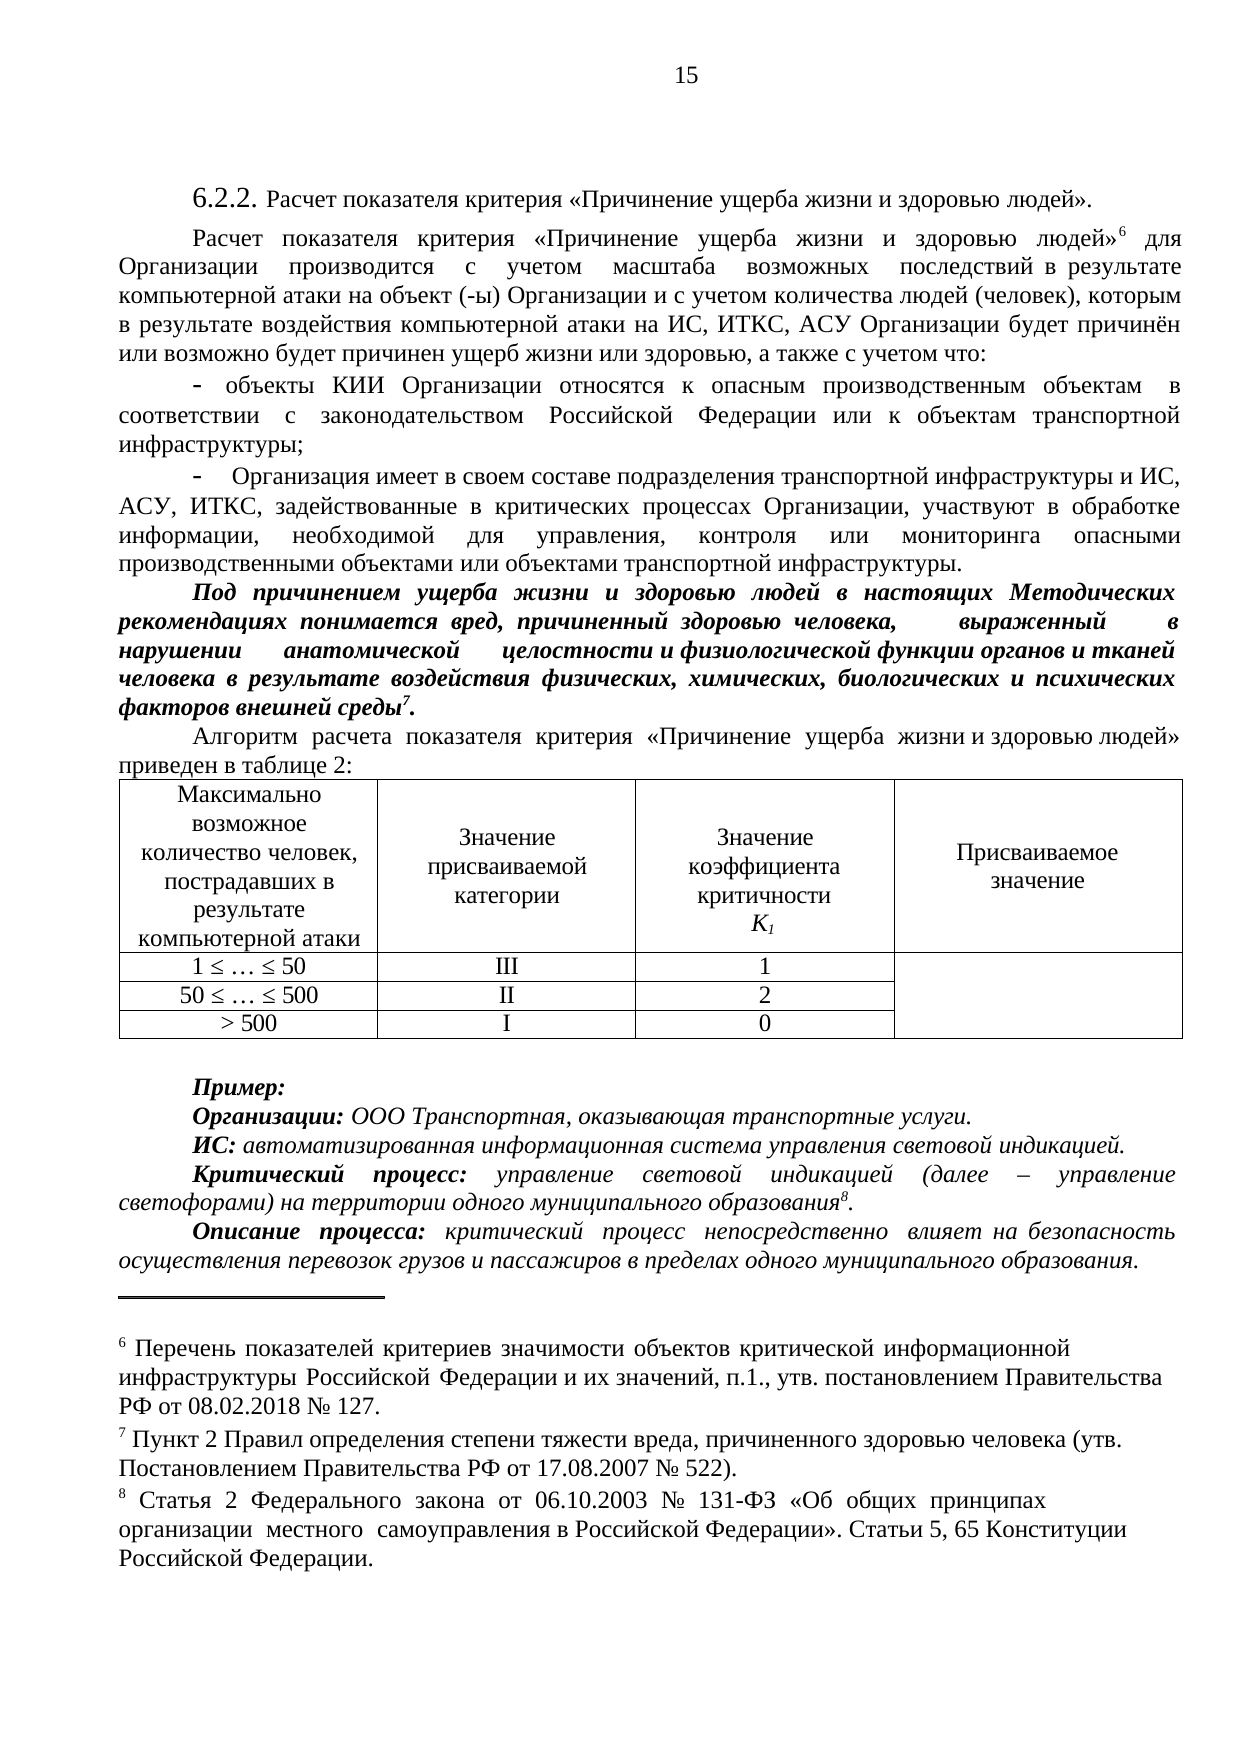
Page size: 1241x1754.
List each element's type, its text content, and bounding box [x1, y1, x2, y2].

table_cell 0 [636, 1011, 894, 1038]
table_cell I [378, 1011, 635, 1038]
table_header Значение коэффициента критичности К1 [636, 780, 894, 952]
list Расчет показателя критерия «Причинение ущерба жизни и здоровью людей». [118, 180, 1180, 214]
table_header Максимально возможное количество человек, пострадавших в результате компьютерной атаки [120, 780, 377, 952]
text ИС: автоматизированная информационная система управления световой индикацией. [118, 1130, 1178, 1159]
list объекты КИИ Организации относятся к опасным производственным объектам в соответствии с законодательством Российской Федерации или к объектам транспортной инфраструктуры; [118, 366, 1181, 457]
table_header Значение присваиваемой категории [378, 780, 635, 952]
table_cell 50 ≤ … ≤ 500 [120, 982, 377, 1009]
table_cell 1 ≤ … ≤ 50 [120, 953, 377, 981]
text Расчет показателя критерия «Причинение ущерба жизни и здоровью людей»6 для Организации производится с учетом масштаба возможных последствий в результате компьютерной атаки на объект (-ы) Организации и с учетом количества людей (человек), которым в результате воздействия компьютерной атаки на ИС, ИТКС, АСУ Организации будет причинён или возможно будет причинен ущерб жизни или здоровью, а также с учетом что: [118, 223, 1182, 366]
text Организации: ООО Транспортная, оказывающая транспортные услуги. [192, 1101, 1196, 1130]
table_cell > 500 [120, 1011, 377, 1038]
text 6 Перечень показателей критериев значимости объектов критической информационной инфраструктуры Российской Федерации и их значений, п.1., утв. постановлением Правительства РФ от 08.02.2018 № 127. [118, 1333, 1181, 1420]
text Критический процесс: управление световой индикацией (далее – управление светофорами) на территории одного муниципального образования8. [118, 1159, 1178, 1216]
text 8 Статья 2 Федерального закона от 06.10.2003 № 131-ФЗ «Об общих принципах организации местного самоуправления в Российской Федерации». Статьи 5, 65 Конституции Российской Федерации. [118, 1485, 1181, 1572]
table_cell [895, 953, 1182, 1038]
table_cell 2 [636, 982, 894, 1009]
text 7 Пункт 2 Правил определения степени тяжести вреда, причиненного здоровью человека (утв. Постановлением Правительства РФ от 17.08.2007 № 522). [118, 1424, 1178, 1481]
table_cell II [378, 982, 635, 1009]
text Алгоритм расчета показателя критерия «Причинение ущерба жизни и здоровью людей» приведен в таблице 2: [118, 721, 1180, 778]
subtitle Под причинением ущерба жизни и здоровью людей в настоящих Методических рекомендациях понимается вред, причиненный здоровью человека, выраженный в нарушении анатомической целостности и физиологической функции органов и тканей человека в результате воздействия физических, химических, биологических и психических факторов внешней среды7. [118, 577, 1178, 721]
table_header Присваиваемое значение [895, 780, 1182, 952]
text Описание процесса: критический процесс непосредственно влияет на безопасность осуществления перевозок грузов и пассажиров в пределах одного муниципального образования. [118, 1216, 1178, 1274]
list Организация имеет в своем составе подразделения транспортной инфраструктуры и ИС, АСУ, ИТКС, задействованные в критических процессах Организации, участвуют в обработке информации, необходимой для управления, контроля или мониторинга опасными производственными объектами или объектами транспортной инфраструктуры. [118, 457, 1181, 577]
table_cell 1 [636, 953, 894, 981]
subtitle Пример: [192, 1072, 1196, 1101]
table_cell III [378, 953, 635, 981]
